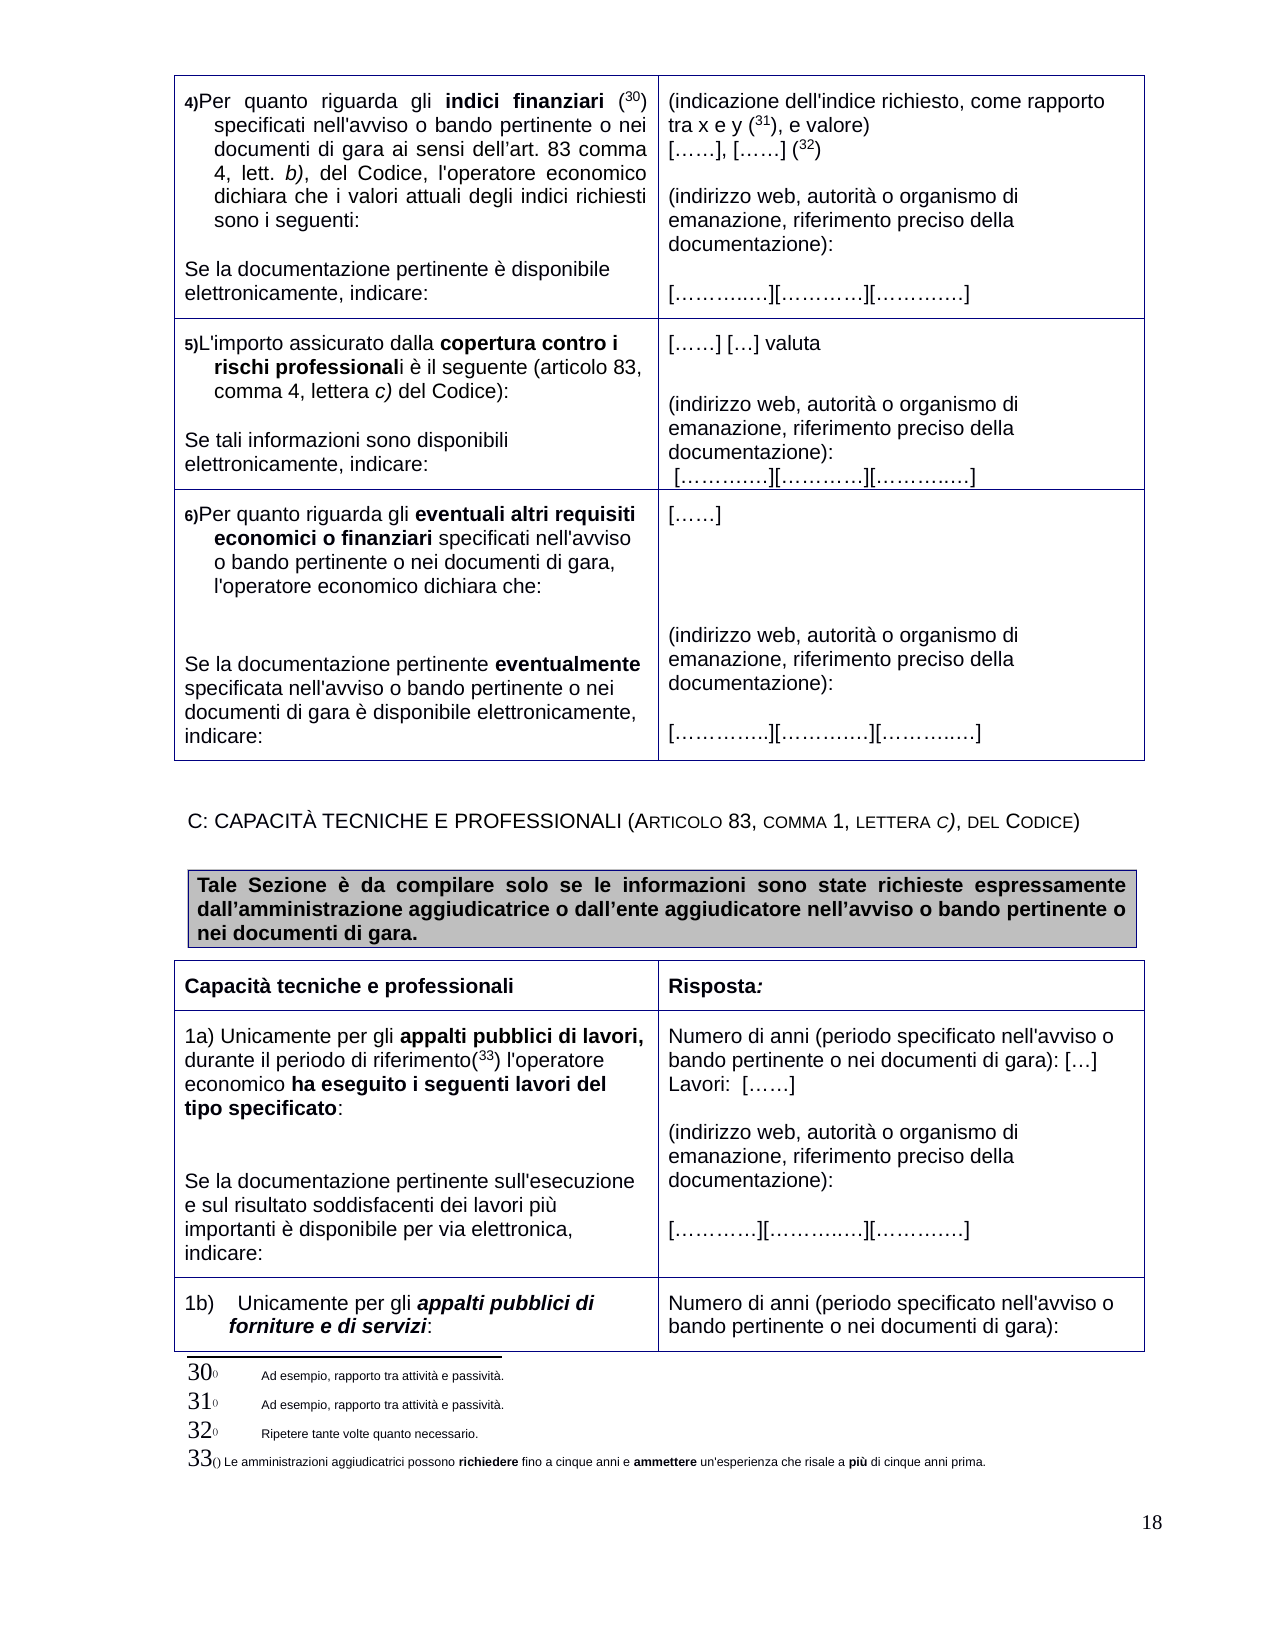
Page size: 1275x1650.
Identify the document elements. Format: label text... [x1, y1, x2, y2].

table_header Risposta: [659, 961, 1144, 1010]
title C: Capacità tecniche e professionali (Articolo 83, comma 1, lettera c), del Codice) [187, 809, 1137, 833]
table_cell Numero di anni (periodo specificato nell'avviso o bando pertinente o nei documenti di gara): […] Lavori: [……] (indirizzo web, autorità o organismo di emanazione, riferimento preciso della documentazione): […………][………..…][……….…] [659, 1011, 1144, 1277]
table_cell 1b) Unicamente per gli appalti pubblici di forniture e di servizi: [175, 1278, 658, 1351]
table_header Capacità tecniche e professionali [175, 961, 658, 1010]
table_cell Per quanto riguarda gli eventuali altri requisiti economici o finanziari specificati nell'avviso o bando pertinente o nei documenti di gara, l'operatore economico dichiara che: Se la documentazione pertinente eventualmente specificata nell'avviso o bando pertinente o nei documenti di gara è disponibile elettronicamente, indicare: [175, 490, 658, 760]
table_cell Per quanto riguarda gli indici finanziari () specificati nell'avviso o bando pertinente o nei documenti di gara ai sensi dell’art. 83 comma 4, lett. b), del Codice, l'operatore economico dichiara che i valori attuali degli indici richiesti sono i seguenti: Se la documentazione pertinente è disponibile elettronicamente, indicare: [175, 76, 658, 318]
table_cell Numero di anni (periodo specificato nell'avviso o bando pertinente o nei documenti di gara): [659, 1278, 1144, 1351]
table_cell 1a) Unicamente per gli appalti pubblici di lavori, durante il periodo di riferimento() l'operatore economico ha eseguito i seguenti lavori del tipo specificato: Se la documentazione pertinente sull'esecuzione e sul risultato soddisfacenti dei lavori più importanti è disponibile per via elettronica, indicare: [175, 1011, 658, 1277]
table_cell [……] (indirizzo web, autorità o organismo di emanazione, riferimento preciso della documentazione): […………..][……….…][………..…] [659, 490, 1144, 760]
table_cell L'importo assicurato dalla copertura contro i rischi professionali è il seguente (articolo 83, comma 4, lettera c) del Codice): Se tali informazioni sono disponibili elettronicamente, indicare: [175, 319, 658, 488]
table_cell [……] […] valuta (indirizzo web, autorità o organismo di emanazione, riferimento preciso della documentazione): [……….…][…………][………..…] [659, 319, 1144, 488]
text Tale Sezione è da compilare solo se le informazioni sono state richieste espressamente dall’amministrazione aggiudicatrice o dall’ente aggiudicatore nell’avviso o bando pertinente o nei documenti di gara. [189, 871, 1136, 947]
table_cell (indicazione dell'indice richiesto, come rapporto tra x e y (), e valore) [……], [……] () (indirizzo web, autorità o organismo di emanazione, riferimento preciso della documentazione): [………..…][…………][……….…] [659, 76, 1144, 318]
